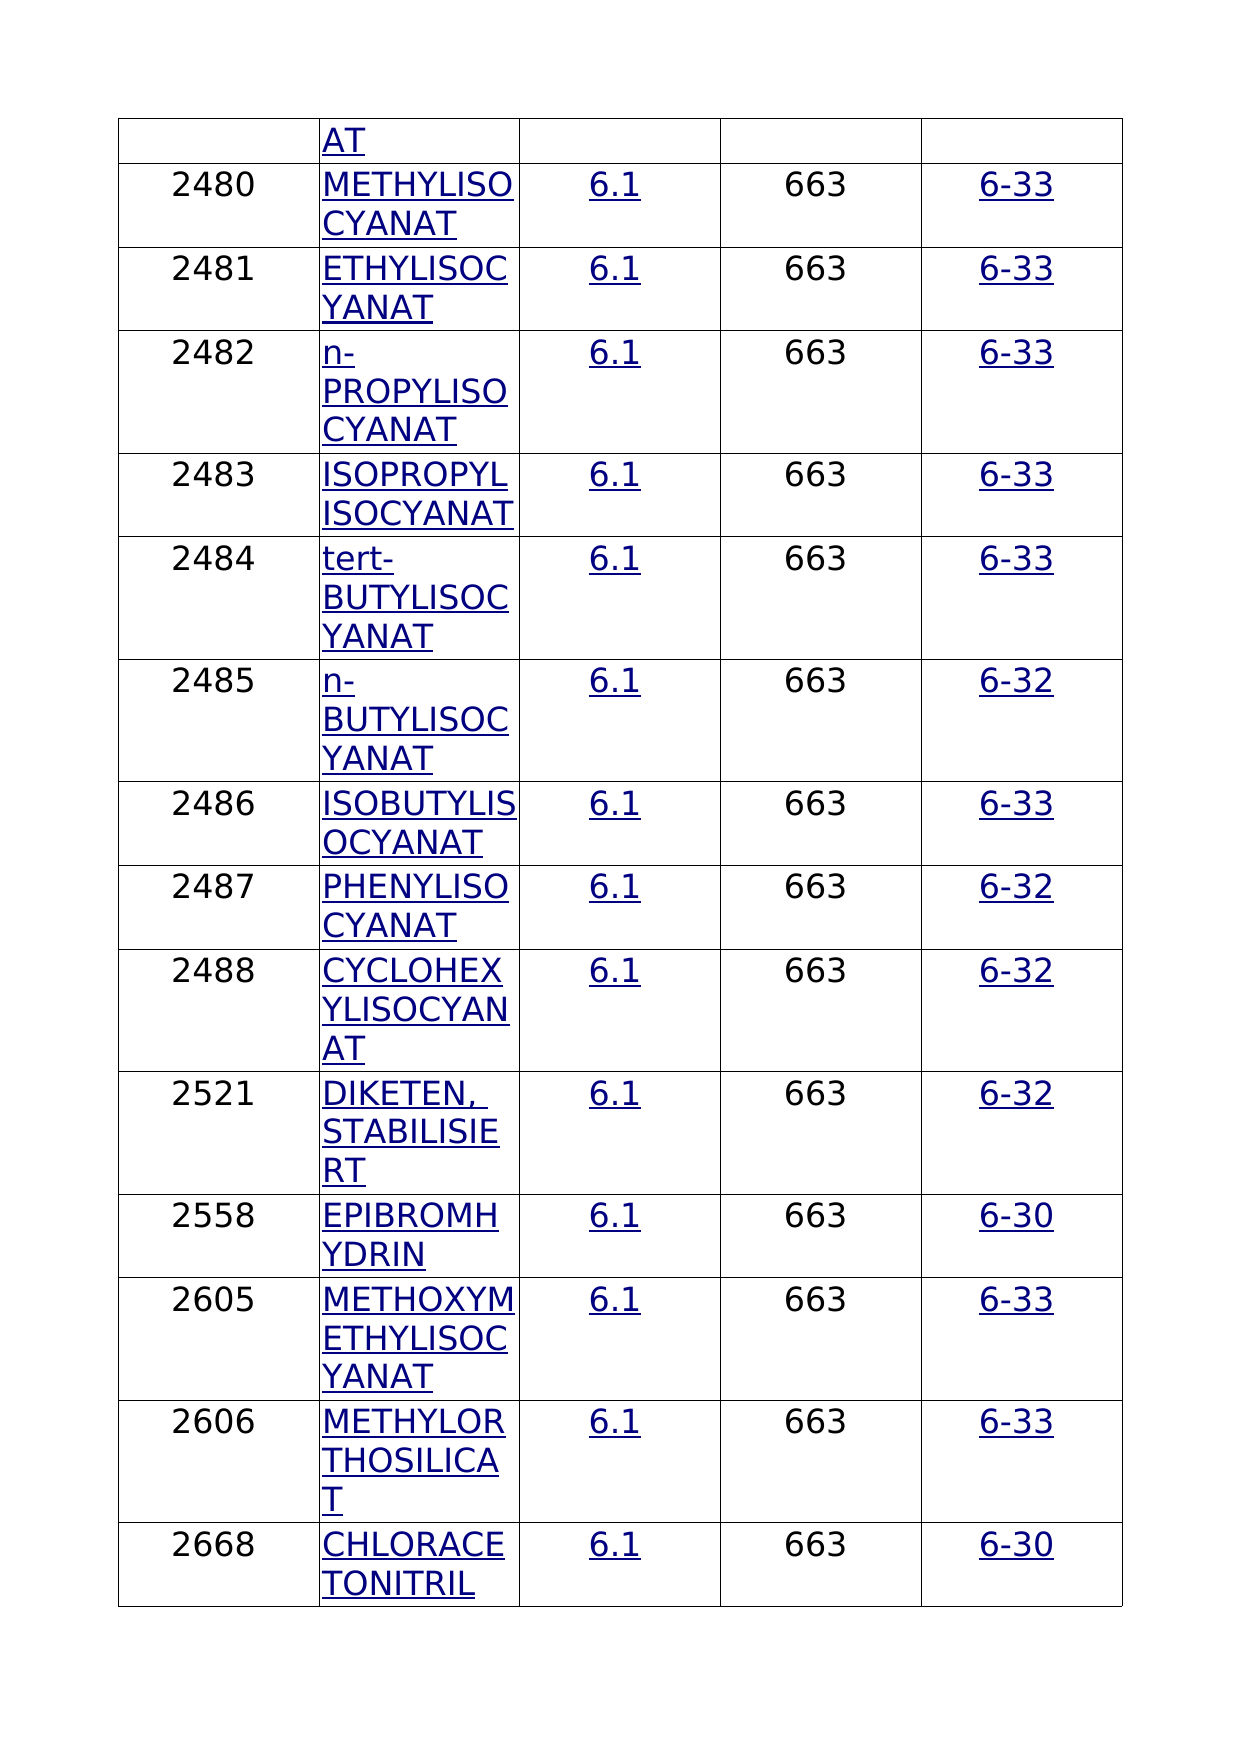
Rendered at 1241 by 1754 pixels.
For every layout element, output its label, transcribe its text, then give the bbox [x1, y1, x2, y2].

table_cell 2483 [119, 454, 319, 536]
table_cell n-PROPYLISOCYANAT [320, 331, 519, 453]
table_cell 6-32 [922, 1072, 1122, 1194]
table_cell 2668 [119, 1523, 319, 1606]
table_cell 663 [721, 248, 921, 330]
table_cell 6-33 [922, 331, 1122, 453]
table_cell 6.1 [520, 248, 720, 330]
table_cell METHYLISOCYANAT [320, 164, 519, 247]
table_cell 6-32 [922, 660, 1122, 781]
table_cell 663 [721, 866, 921, 949]
table_cell [119, 119, 319, 163]
table_cell 2484 [119, 537, 319, 659]
table_cell 2485 [119, 660, 319, 781]
table_cell 2605 [119, 1278, 319, 1400]
table_cell 2482 [119, 331, 319, 453]
table_cell 6.1 [520, 1401, 720, 1522]
table_cell n-BUTYLISOCYANAT [320, 660, 519, 781]
table_cell 6.1 [520, 1195, 720, 1277]
table_cell EPIBROMHYDRIN [320, 1195, 519, 1277]
table_cell 663 [721, 950, 921, 1071]
table_cell 6.1 [520, 454, 720, 536]
table_cell 2486 [119, 782, 319, 865]
table_cell PHENYLISOCYANAT [320, 866, 519, 949]
table_cell 6-33 [922, 1401, 1122, 1522]
table_cell ISOBUTYLISOCYANAT [320, 782, 519, 865]
table_cell 6.1 [520, 1278, 720, 1400]
table_cell 6.1 [520, 164, 720, 247]
table_cell 6-33 [922, 537, 1122, 659]
table_cell 663 [721, 1401, 921, 1522]
table_cell [721, 119, 921, 163]
table_cell 6-33 [922, 248, 1122, 330]
table_cell 663 [721, 1072, 921, 1194]
table_cell 2558 [119, 1195, 319, 1277]
table_cell 6-32 [922, 866, 1122, 949]
table_cell 6-33 [922, 164, 1122, 247]
table_cell 663 [721, 454, 921, 536]
table_cell tert-BUTYLISOCYANAT [320, 537, 519, 659]
table_cell 2481 [119, 248, 319, 330]
table_cell 6.1 [520, 537, 720, 659]
table_cell METHYLORTHOSILICAT [320, 1401, 519, 1522]
table_cell 6.1 [520, 660, 720, 781]
table_cell 663 [721, 164, 921, 247]
table_cell 663 [721, 782, 921, 865]
table_cell 663 [721, 660, 921, 781]
table_cell CYCLOHEXYLISOCYANAT [320, 950, 519, 1071]
table_cell 6-32 [922, 950, 1122, 1071]
table_cell 6.1 [520, 782, 720, 865]
table_cell 663 [721, 1523, 921, 1606]
table_cell 6-33 [922, 782, 1122, 865]
table_cell 2521 [119, 1072, 319, 1194]
table_cell DIKETEN, STABILISIERT [320, 1072, 519, 1194]
table_cell 6-33 [922, 1278, 1122, 1400]
table_cell 6.1 [520, 950, 720, 1071]
table_cell 663 [721, 331, 921, 453]
table_cell 663 [721, 537, 921, 659]
table_cell 6-30 [922, 1523, 1122, 1606]
table_cell ETHYLISOCYANAT [320, 248, 519, 330]
table_cell 2606 [119, 1401, 319, 1522]
table_cell 663 [721, 1278, 921, 1400]
table_cell 2480 [119, 164, 319, 247]
table_cell AT [320, 119, 519, 163]
table_cell CHLORACETONITRIL [320, 1523, 519, 1606]
table_cell [520, 119, 720, 163]
table_cell 6-33 [922, 454, 1122, 536]
table_cell 6.1 [520, 866, 720, 949]
table_cell 663 [721, 1195, 921, 1277]
table_cell 2487 [119, 866, 319, 949]
table_cell METHOXYMETHYLISOCYANAT [320, 1278, 519, 1400]
table_cell 6.1 [520, 331, 720, 453]
table_cell 6.1 [520, 1523, 720, 1606]
table_cell ISOPROPYLISOCYANAT [320, 454, 519, 536]
table_cell 2488 [119, 950, 319, 1071]
table_cell 6.1 [520, 1072, 720, 1194]
table_cell [922, 119, 1122, 163]
table_cell 6-30 [922, 1195, 1122, 1277]
